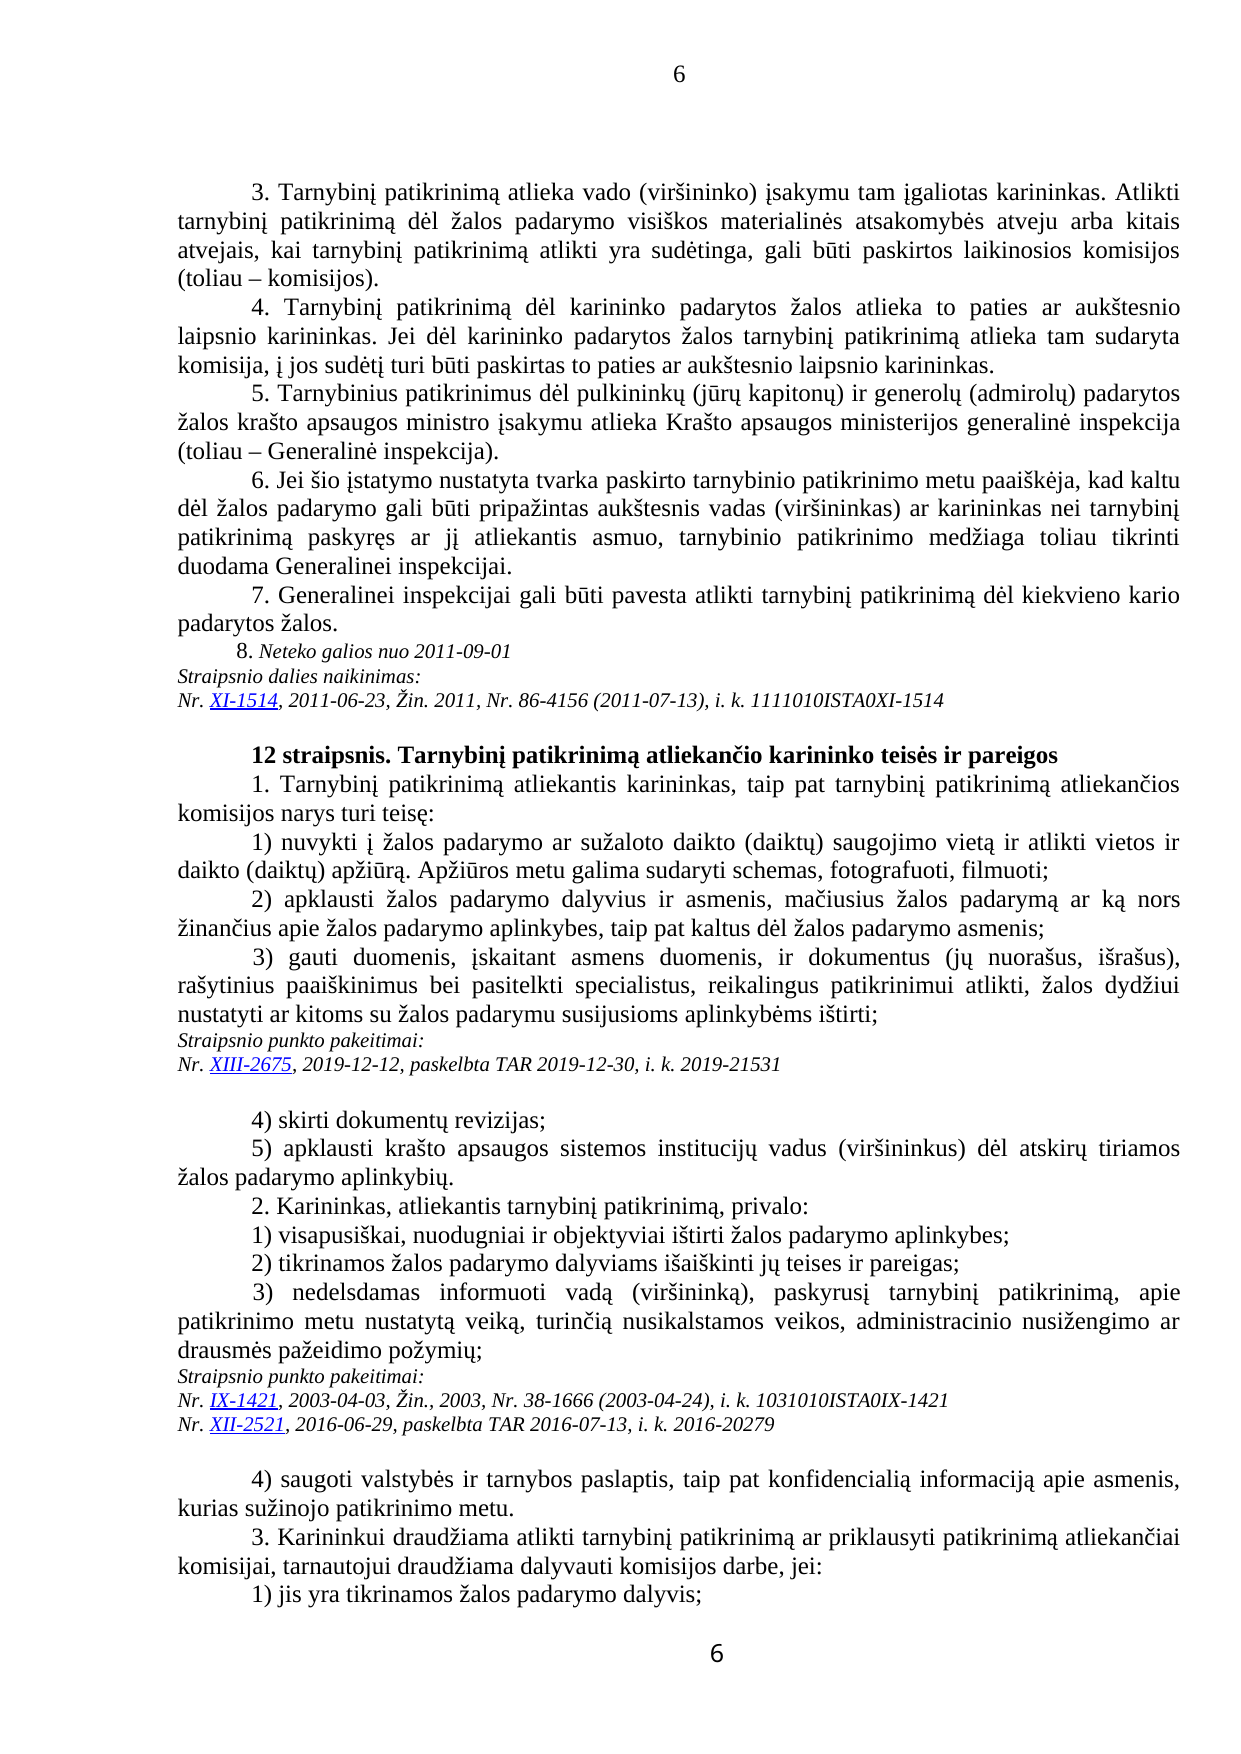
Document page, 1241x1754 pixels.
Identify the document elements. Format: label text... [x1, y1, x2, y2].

text Nr. IX-1421, 2003-04-03, Žin., 2003, Nr. 38-1666 (2003-04-24), i. k. 1031010ISTA0IX-1421 [177, 1388, 1181, 1412]
text 1) nuvykti į žalos padarymo ar sužaloto daikto (daiktų) saugojimo vietą ir atlikti vietos ir daikto (daiktų) apžiūrą. Apžiūros metu galima sudaryti schemas, fotografuoti, filmuoti; [177, 827, 1181, 884]
text Straipsnio punkto pakeitimai: [177, 1028, 1181, 1052]
text 5) apklausti krašto apsaugos sistemos institucijų vadus (viršininkus) dėl atskirų tiriamos žalos padarymo aplinkybių. [177, 1133, 1181, 1191]
text Nr. XI-1514, 2011-06-23, Žin. 2011, Nr. 86-4156 (2011-07-13), i. k. 1111010ISTA0XI-1514 [177, 688, 1181, 712]
text 3) nedelsdamas informuoti vadą (viršininką), paskyrusį tarnybinį patikrinimą, apie patikrinimo metu nustatytą veiką, turinčią nusikalstamos veikos, administracinio nusižengimo ar drausmės pažeidimo požymių; [177, 1277, 1181, 1363]
text Straipsnio punkto pakeitimai: [177, 1363, 1181, 1388]
text 2) apklausti žalos padarymo dalyvius ir asmenis, mačiusius žalos padarymą ar ką nors žinančius apie žalos padarymo aplinkybes, taip pat kaltus dėl žalos padarymo asmenis; [177, 884, 1181, 942]
text 6. Jei šio įstatymo nustatyta tvarka paskirto tarnybinio patikrinimo metu paaiškėja, kad kaltu dėl žalos padarymo gali būti pripažintas aukštesnis vadas (viršininkas) ar karininkas nei tarnybinį patikrinimą paskyręs ar jį atliekantis asmuo, tarnybinio patikrinimo medžiaga toliau tikrinti duodama Generalinei inspekcijai. [177, 465, 1181, 580]
text 3. Karininkui draudžiama atlikti tarnybinį patikrinimą ar priklausyti patikrinimą atliekančiai komisijai, tarnautojui draudžiama dalyvauti komisijos darbe, jei: [177, 1522, 1181, 1579]
text Nr. XII-2521, 2016-06-29, paskelbta TAR 2016-07-13, i. k. 2016-20279 [177, 1412, 1181, 1436]
text 7. Generalinei inspekcijai gali būti pavesta atlikti tarnybinį patikrinimą dėl kiekvieno kario padarytos žalos. [177, 580, 1181, 637]
text 8. Neteko galios nuo 2011-09-01 [177, 637, 1181, 663]
text 4. Tarnybinį patikrinimą dėl karininko padarytos žalos atlieka to paties ar aukštesnio laipsnio karininkas. Jei dėl karininko padarytos žalos tarnybinį patikrinimą atlieka tam sudaryta komisija, į jos sudėtį turi būti paskirtas to paties ar aukštesnio laipsnio karininkas. [177, 292, 1181, 378]
text 1) jis yra tikrinamos žalos padarymo dalyvis; [177, 1579, 1181, 1608]
text 5. Tarnybinius patikrinimus dėl pulkininkų (jūrų kapitonų) ir generolų (admirolų) padarytos žalos krašto apsaugos ministro įsakymu atlieka Krašto apsaugos ministerijos generalinė inspekcija (toliau – Generalinė inspekcija). [177, 378, 1181, 465]
text 2) tikrinamos žalos padarymo dalyviams išaiškinti jų teises ir pareigas; [177, 1248, 1181, 1277]
text 4) saugoti valstybės ir tarnybos paslaptis, taip pat konfidencialią informaciją apie asmenis, kurias sužinojo patikrinimo metu. [177, 1464, 1181, 1522]
text 3) gauti duomenis, įskaitant asmens duomenis, ir dokumentus (jų nuorašus, išrašus), rašytinius paaiškinimus bei pasitelkti specialistus, reikalingus patikrinimui atlikti, žalos dydžiui nustatyti ar kitoms su žalos padarymu susijusioms aplinkybėms ištirti; [177, 942, 1181, 1028]
text 1) visapusiškai, nuodugniai ir objektyviai ištirti žalos padarymo aplinkybes; [177, 1220, 1181, 1248]
text 4) skirti dokumentų revizijas; [177, 1105, 1181, 1133]
text 3. Tarnybinį patikrinimą atlieka vado (viršininko) įsakymu tam įgaliotas karininkas. Atlikti tarnybinį patikrinimą dėl žalos padarymo visiškos materialinės atsakomybės atveju arba kitais atvejais, kai tarnybinį patikrinimą atlikti yra sudėtinga, gali būti paskirtos laikinosios komisijos (toliau – komisijos). [177, 177, 1181, 292]
text 2. Karininkas, atliekantis tarnybinį patikrinimą, privalo: [177, 1191, 1181, 1220]
text 1. Tarnybinį patikrinimą atliekantis karininkas, taip pat tarnybinį patikrinimą atliekančios komisijos narys turi teisę: [177, 769, 1181, 827]
text Straipsnio dalies naikinimas: [177, 663, 1181, 688]
text Nr. XIII-2675, 2019-12-12, paskelbta TAR 2019-12-30, i. k. 2019-21531 [177, 1052, 1181, 1076]
text 12 straipsnis. Tarnybinį patikrinimą atliekančio karininko teisės ir pareigos [177, 740, 1181, 769]
